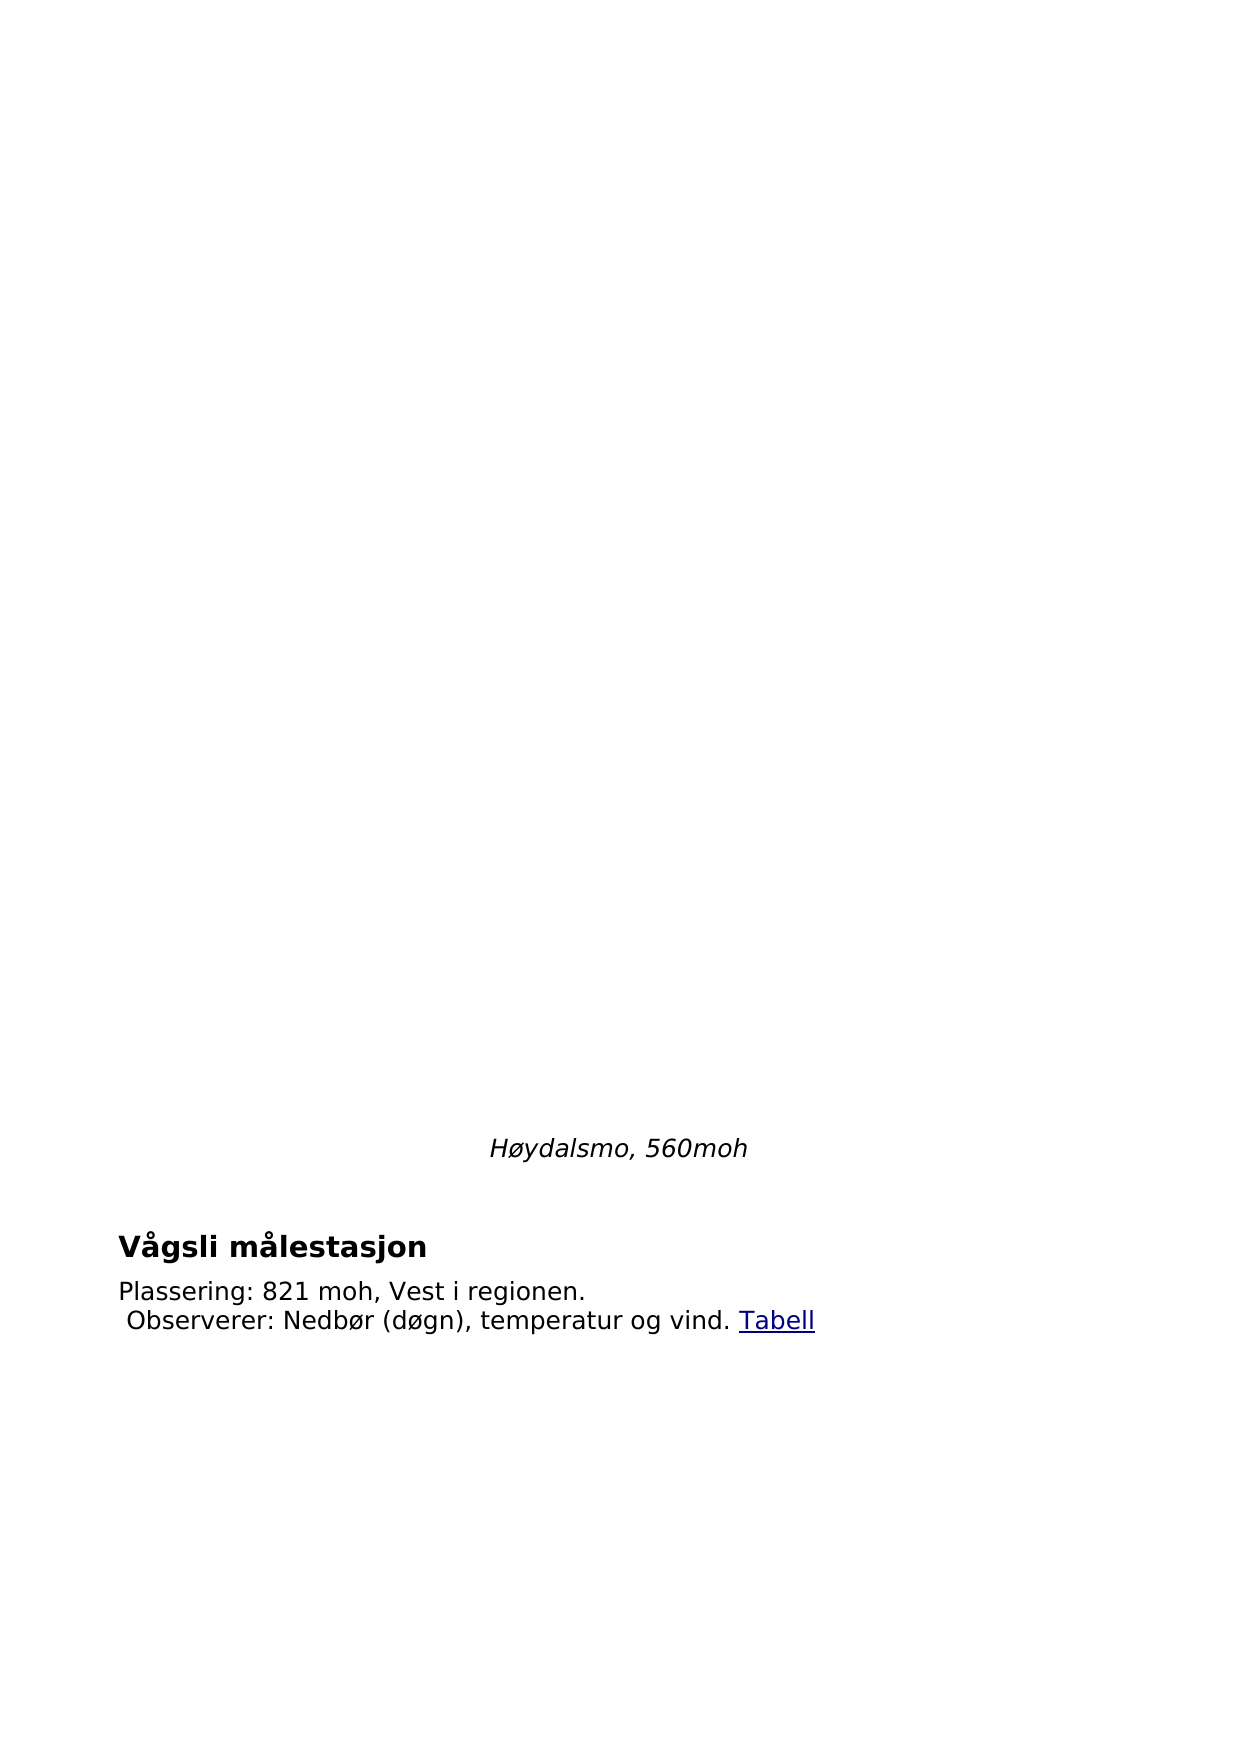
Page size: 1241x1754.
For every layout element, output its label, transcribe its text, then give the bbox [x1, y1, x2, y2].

text Plassering: 821 moh, Vest i regionen. Observerer: Nedbør (døgn), temperatur og vind. Tabell [118, 1277, 1122, 1335]
subtitle Vågsli målestasjon [118, 1230, 1122, 1264]
text Høydalsmo, 560moh [118, 131, 1122, 1164]
